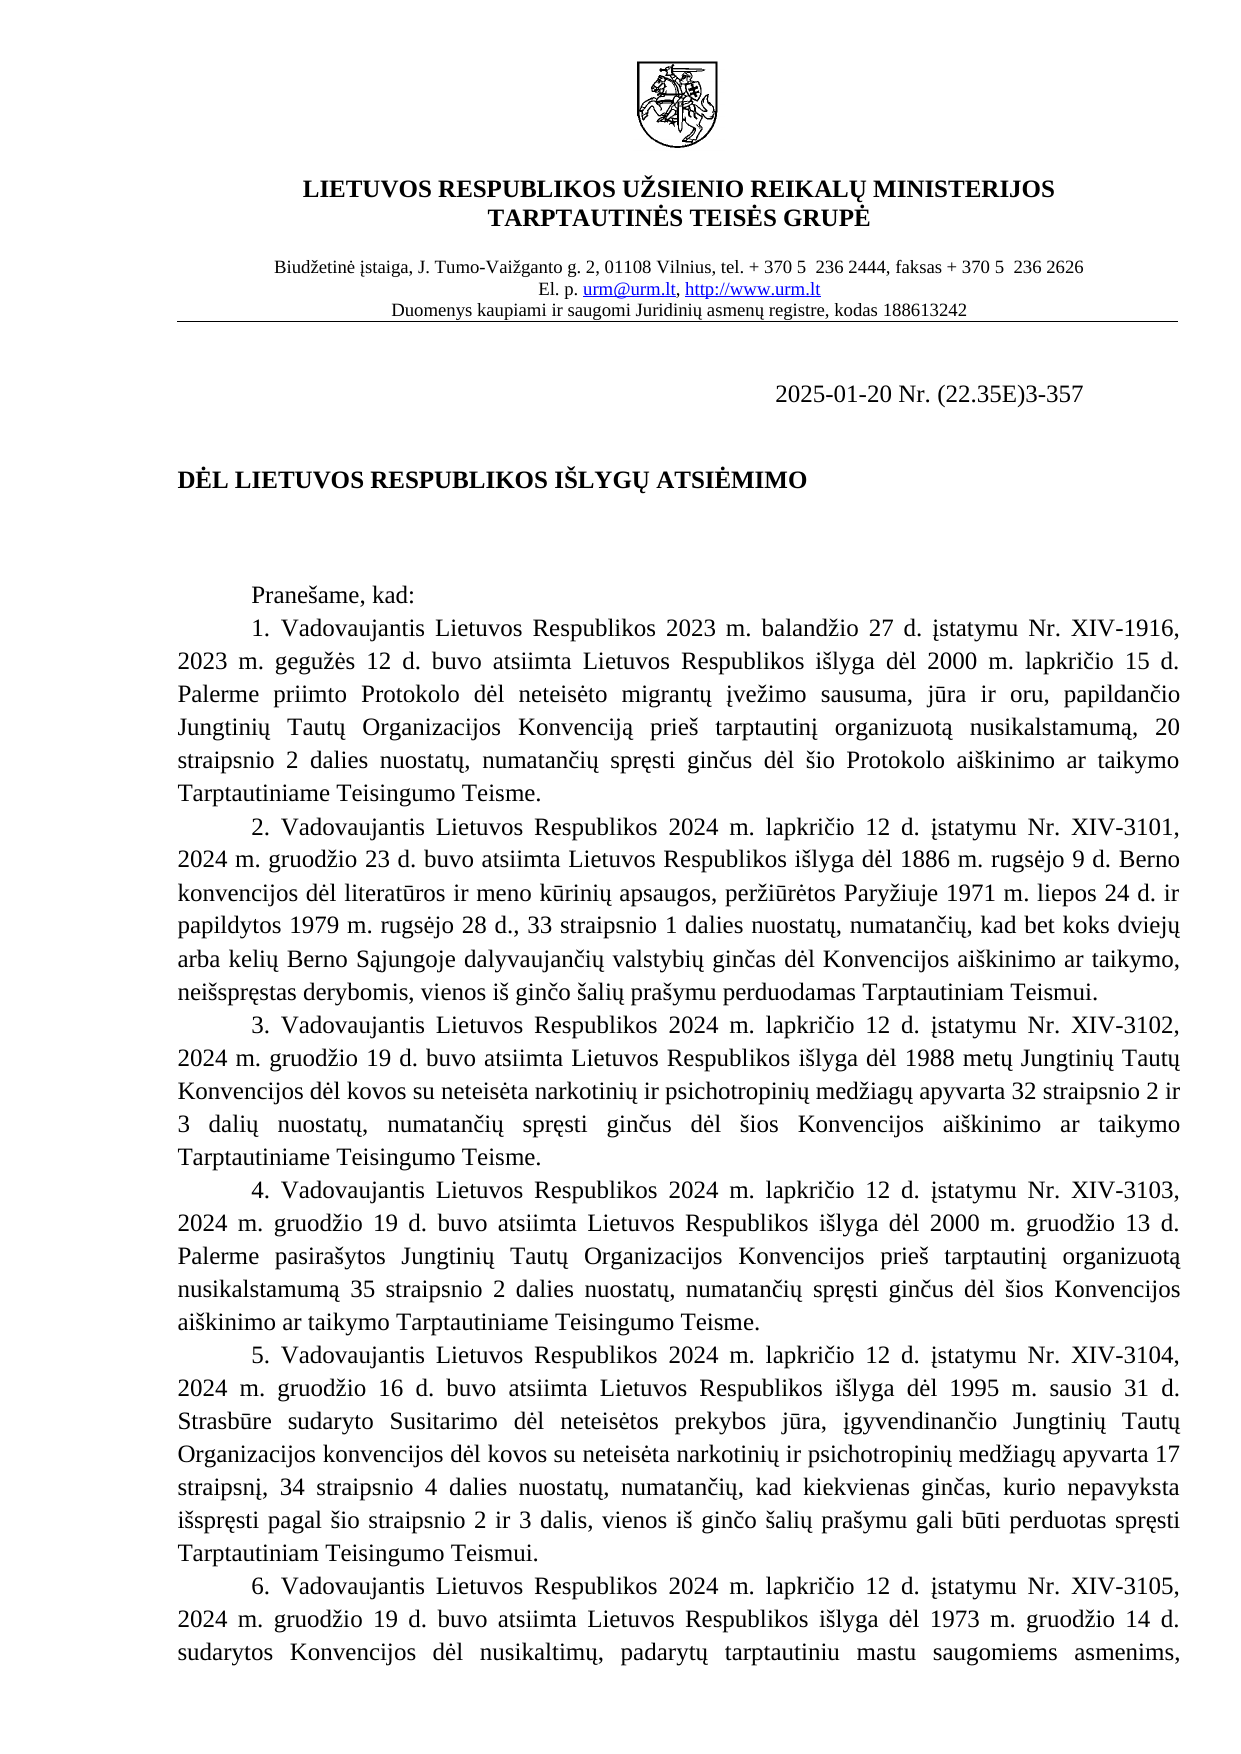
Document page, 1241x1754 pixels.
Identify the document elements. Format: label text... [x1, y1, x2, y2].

table_header [177, 322, 1178, 350]
text Duomenys kaupiami ir saugomi Juridinių asmenų registre, kodas 188613242 [177, 299, 1181, 321]
text LIETUVOS RESPUBLIKOS UŽSIENIO REIKALŲ MINISTERIJOS [177, 174, 1181, 203]
text 5. Vadovaujantis Lietuvos Respublikos 2024 m. lapkričio 12 d. įstatymu Nr. XIV-3104, 2024 m. gruodžio 16 d. buvo atsiimta Lietuvos Respublikos išlyga dėl 1995 m. sausio 31 d. Strasbūre sudaryto Susitarimo dėl neteisėtos prekybos jūra, įgyvendinančio Jungtinių Tautų Organizacijos konvencijos dėl kovos su neteisėta narkotinių ir psichotropinių medžiagų apyvarta 17 straipsnį, 34 straipsnio 4 dalies nuostatų, numatančių, kad kiekvienas ginčas, kurio nepavyksta išspręsti pagal šio straipsnio 2 ir 3 dalis, vienos iš ginčo šalių prašymu gali būti perduotas spręsti Tarptautiniam Teisingumo Teismui. [177, 1340, 1181, 1567]
text DĖL LIETUVOS RESPUBLIKOS IŠLYGŲ ATSIĖMIMO [177, 465, 1181, 494]
text Biudžetinė įstaiga, J. Tumo-Vaižganto g. 2, 01108 Vilnius, tel. + 370 5 236 2444, faksas + 370 5 236 2626 [177, 256, 1181, 277]
text 2. Vadovaujantis Lietuvos Respublikos 2024 m. lapkričio 12 d. įstatymu Nr. XIV-3101, 2024 m. gruodžio 23 d. buvo atsiimta Lietuvos Respublikos išlyga dėl 1886 m. rugsėjo 9 d. Berno konvencijos dėl literatūros ir meno kūrinių apsaugos, peržiūrėtos Paryžiuje 1971 m. liepos 24 d. ir papildytos 1979 m. rugsėjo 28 d., 33 straipsnio 1 dalies nuostatų, numatančių, kad bet koks dviejų arba kelių Berno Sąjungoje dalyvaujančių valstybių ginčas dėl Konvencijos aiškinimo ar taikymo, neišspręstas derybomis, vienos iš ginčo šalių prašymu perduodamas Tarptautiniam Teismui. [177, 812, 1181, 1005]
text 4. Vadovaujantis Lietuvos Respublikos 2024 m. lapkričio 12 d. įstatymu Nr. XIV-3103, 2024 m. gruodžio 19 d. buvo atsiimta Lietuvos Respublikos išlyga dėl 2000 m. gruodžio 13 d. Palerme pasirašytos Jungtinių Tautų Organizacijos Konvencijos prieš tarptautinį organizuotą nusikalstamumą 35 straipsnio 2 dalies nuostatų, numatančių spręsti ginčus dėl šios Konvencijos aiškinimo ar taikymo Tarptautiniame Teisingumo Teisme. [177, 1175, 1181, 1336]
text 1. Vadovaujantis Lietuvos Respublikos 2023 m. balandžio 27 d. įstatymu Nr. XIV-1916, 2023 m. gegužės 12 d. buvo atsiimta Lietuvos Respublikos išlyga dėl 2000 m. lapkričio 15 d. Palerme priimto Protokolo dėl neteisėto migrantų įvežimo sausuma, jūra ir oru, papildančio Jungtinių Tautų Organizacijos Konvenciją prieš tarptautinį organizuotą nusikalstamumą, 20 straipsnio 2 dalies nuostatų, numatančių spręsti ginčus dėl šio Protokolo aiškinimo ar taikymo Tarptautiniame Teisingumo Teisme. [177, 613, 1181, 807]
text 3. Vadovaujantis Lietuvos Respublikos 2024 m. lapkričio 12 d. įstatymu Nr. XIV-3102, 2024 m. gruodžio 19 d. buvo atsiimta Lietuvos Respublikos išlyga dėl 1988 metų Jungtinių Tautų Konvencijos dėl kovos su neteisėta narkotinių ir psichotropinių medžiagų apyvarta 32 straipsnio 2 ir 3 dalių nuostatų, numatančių spręsti ginčus dėl šios Konvencijos aiškinimo ar taikymo Tarptautiniame Teisingumo Teisme. [177, 1010, 1181, 1171]
table_header [177, 379, 679, 437]
text Pranešame, kad: [177, 580, 1181, 609]
text El. p. urm@urm.lt, http://www.urm.lt [177, 277, 1181, 299]
table_header 2025-01-20 Nr. (22.35E)3-357 [679, 379, 1180, 437]
text 6. Vadovaujantis Lietuvos Respublikos 2024 m. lapkričio 12 d. įstatymu Nr. XIV-3105, 2024 m. gruodžio 19 d. buvo atsiimta Lietuvos Respublikos išlyga dėl 1973 m. gruodžio 14 d. sudarytos Konvencijos dėl nusikaltimų, padarytų tarptautiniu mastu saugomiems asmenims, [177, 1571, 1181, 1666]
text TARPTAUTINĖS TEISĖS GRUPĖ [177, 203, 1181, 232]
